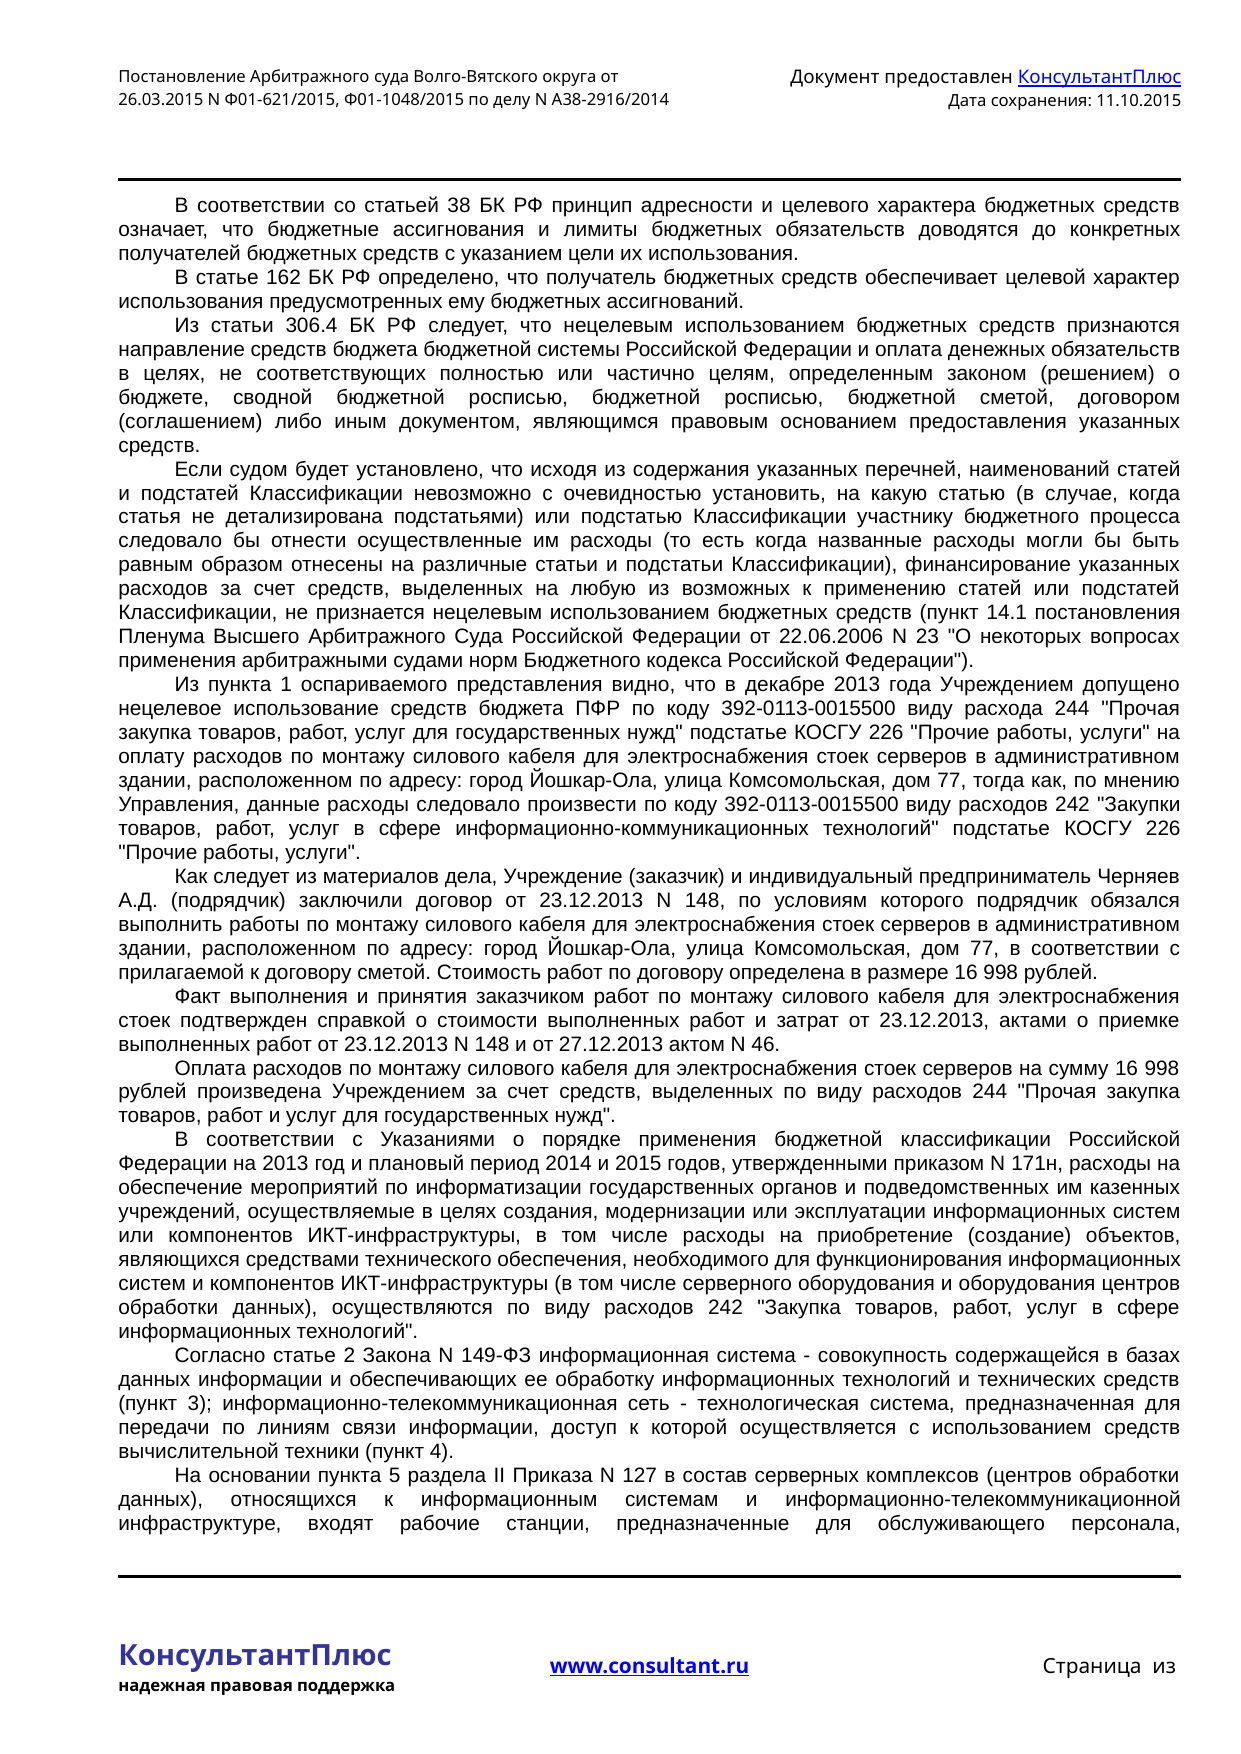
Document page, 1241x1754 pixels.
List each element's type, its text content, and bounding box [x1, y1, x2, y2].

text Из пункта 1 оспариваемого представления видно, что в декабре 2013 года Учреждением допущено нецелевое использование средств бюджета ПФР по коду 392-0113-0015500 виду расхода 244 "Прочая закупка товаров, работ, услуг для государственных нужд" подстатье КОСГУ 226 "Прочие работы, услуги" на оплату расходов по монтажу силового кабеля для электроснабжения стоек серверов в административном здании, расположенном по адресу: город Йошкар-Ола, улица Комсомольская, дом 77, тогда как, по мнению Управления, данные расходы следовало произвести по коду 392-0113-0015500 виду расходов 242 "Закупки товаров, работ, услуг в сфере информационно-коммуникационных технологий" подстатье КОСГУ 226 "Прочие работы, услуги". [118, 672, 1181, 864]
text Из статьи 306.4 БК РФ следует, что нецелевым использованием бюджетных средств признаются направление средств бюджета бюджетной системы Российской Федерации и оплата денежных обязательств в целях, не соответствующих полностью или частично целям, определенным законом (решением) о бюджете, сводной бюджетной росписью, бюджетной росписью, бюджетной сметой, договором (соглашением) либо иным документом, являющимся правовым основанием предоставления указанных средств. [118, 313, 1181, 456]
text Согласно статье 2 Закона N 149-ФЗ информационная система - совокупность содержащейся в базах данных информации и обеспечивающих ее обработку информационных технологий и технических средств (пункт 3); информационно-телекоммуникационная сеть - технологическая система, предназначенная для передачи по линиям связи информации, доступ к которой осуществляется с использованием средств вычислительной техники (пункт 4). [118, 1343, 1181, 1463]
text Если судом будет установлено, что исходя из содержания указанных перечней, наименований статей и подстатей Классификации невозможно с очевидностью установить, на какую статью (в случае, когда статья не детализирована подстатьями) или подстатью Классификации участнику бюджетного процесса следовало бы отнести осуществленные им расходы (то есть когда названные расходы могли бы быть равным образом отнесены на различные статьи и подстатьи Классификации), финансирование указанных расходов за счет средств, выделенных на любую из возможных к применению статей или подстатей Классификации, не признается нецелевым использованием бюджетных средств (пункт 14.1 постановления Пленума Высшего Арбитражного Суда Российской Федерации от 22.06.2006 N 23 "О некоторых вопросах применения арбитражными судами норм Бюджетного кодекса Российской Федерации"). [118, 456, 1181, 672]
text Как следует из материалов дела, Учреждение (заказчик) и индивидуальный предприниматель Черняев А.Д. (подрядчик) заключили договор от 23.12.2013 N 148, по условиям которого подрядчик обязался выполнить работы по монтажу силового кабеля для электроснабжения стоек серверов в административном здании, расположенном по адресу: город Йошкар-Ола, улица Комсомольская, дом 77, в соответствии с прилагаемой к договору сметой. Стоимость работ по договору определена в размере 16 998 рублей. [118, 864, 1181, 983]
text В соответствии со статьей 38 БК РФ принцип адресности и целевого характера бюджетных средств означает, что бюджетные ассигнования и лимиты бюджетных обязательств доводятся до конкретных получателей бюджетных средств с указанием цели их использования. [118, 193, 1181, 265]
text На основании пункта 5 раздела II Приказа N 127 в состав серверных комплексов (центров обработки данных), относящихся к информационным системам и информационно-телекоммуникационной инфраструктуре, входят рабочие станции, предназначенные для обслуживающего персонала, [118, 1463, 1181, 1534]
text Оплата расходов по монтажу силового кабеля для электроснабжения стоек серверов на сумму 16 998 рублей произведена Учреждением за счет средств, выделенных по виду расходов 244 "Прочая закупка товаров, работ и услуг для государственных нужд". [118, 1055, 1181, 1127]
text В соответствии с Указаниями о порядке применения бюджетной классификации Российской Федерации на 2013 год и плановый период 2014 и 2015 годов, утвержденными приказом N 171н, расходы на обеспечение мероприятий по информатизации государственных органов и подведомственных им казенных учреждений, осуществляемые в целях создания, модернизации или эксплуатации информационных систем или компонентов ИКТ-инфраструктуры, в том числе расходы на приобретение (создание) объектов, являющихся средствами технического обеспечения, необходимого для функционирования информационных систем и компонентов ИКТ-инфраструктуры (в том числе серверного оборудования и оборудования центров обработки данных), осуществляются по виду расходов 242 "Закупка товаров, работ, услуг в сфере информационных технологий". [118, 1127, 1181, 1343]
text Факт выполнения и принятия заказчиком работ по монтажу силового кабеля для электроснабжения стоек подтвержден справкой о стоимости выполненных работ и затрат от 23.12.2013, актами о приемке выполненных работ от 23.12.2013 N 148 и от 27.12.2013 актом N 46. [118, 983, 1181, 1055]
text В статье 162 БК РФ определено, что получатель бюджетных средств обеспечивает целевой характер использования предусмотренных ему бюджетных ассигнований. [118, 265, 1181, 313]
